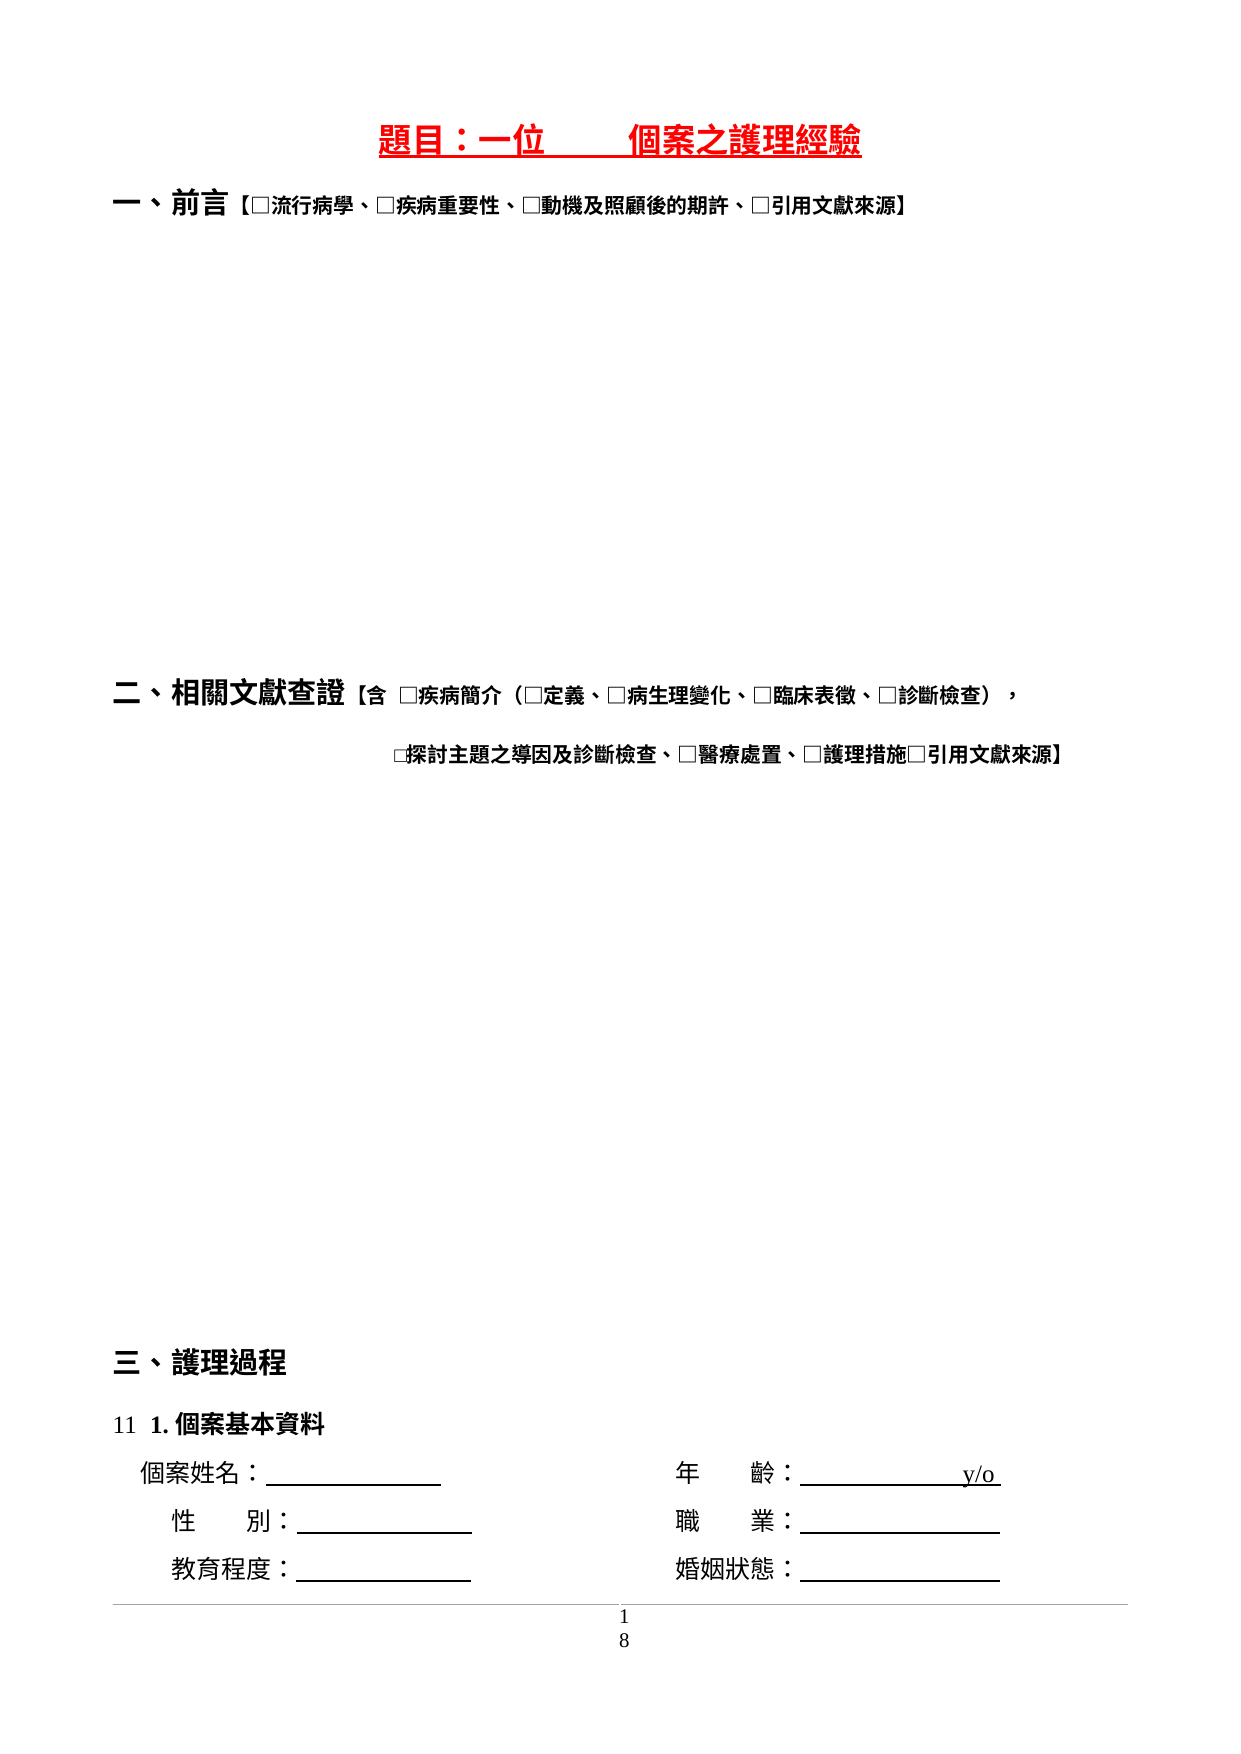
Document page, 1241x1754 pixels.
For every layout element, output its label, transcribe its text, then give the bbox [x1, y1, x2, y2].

text 題目：一位 個案之護理經驗 [112, 96, 1128, 159]
text 個案姓名： 年 齡： y/o [112, 1444, 1128, 1492]
list 1. 個案基本資料 [112, 1381, 1128, 1444]
text 教育程度： 婚姻狀態： [171, 1540, 1128, 1588]
text 二、相關文獻查證【含 □疾病簡介（□定義、□病生理變化、□臨床表徵、□診斷檢查）， [112, 649, 1128, 711]
text □探討主題之導因及診斷檢查、□醫療處置、□護理措施□引用文獻來源】 [112, 711, 1128, 774]
text 三、護理過程 [112, 1319, 1128, 1381]
text 性 別： 職 業： [171, 1492, 1128, 1540]
text 一、前言【□流行病學、□疾病重要性、□動機及照顧後的期許、□引用文獻來源】 [112, 159, 1128, 221]
